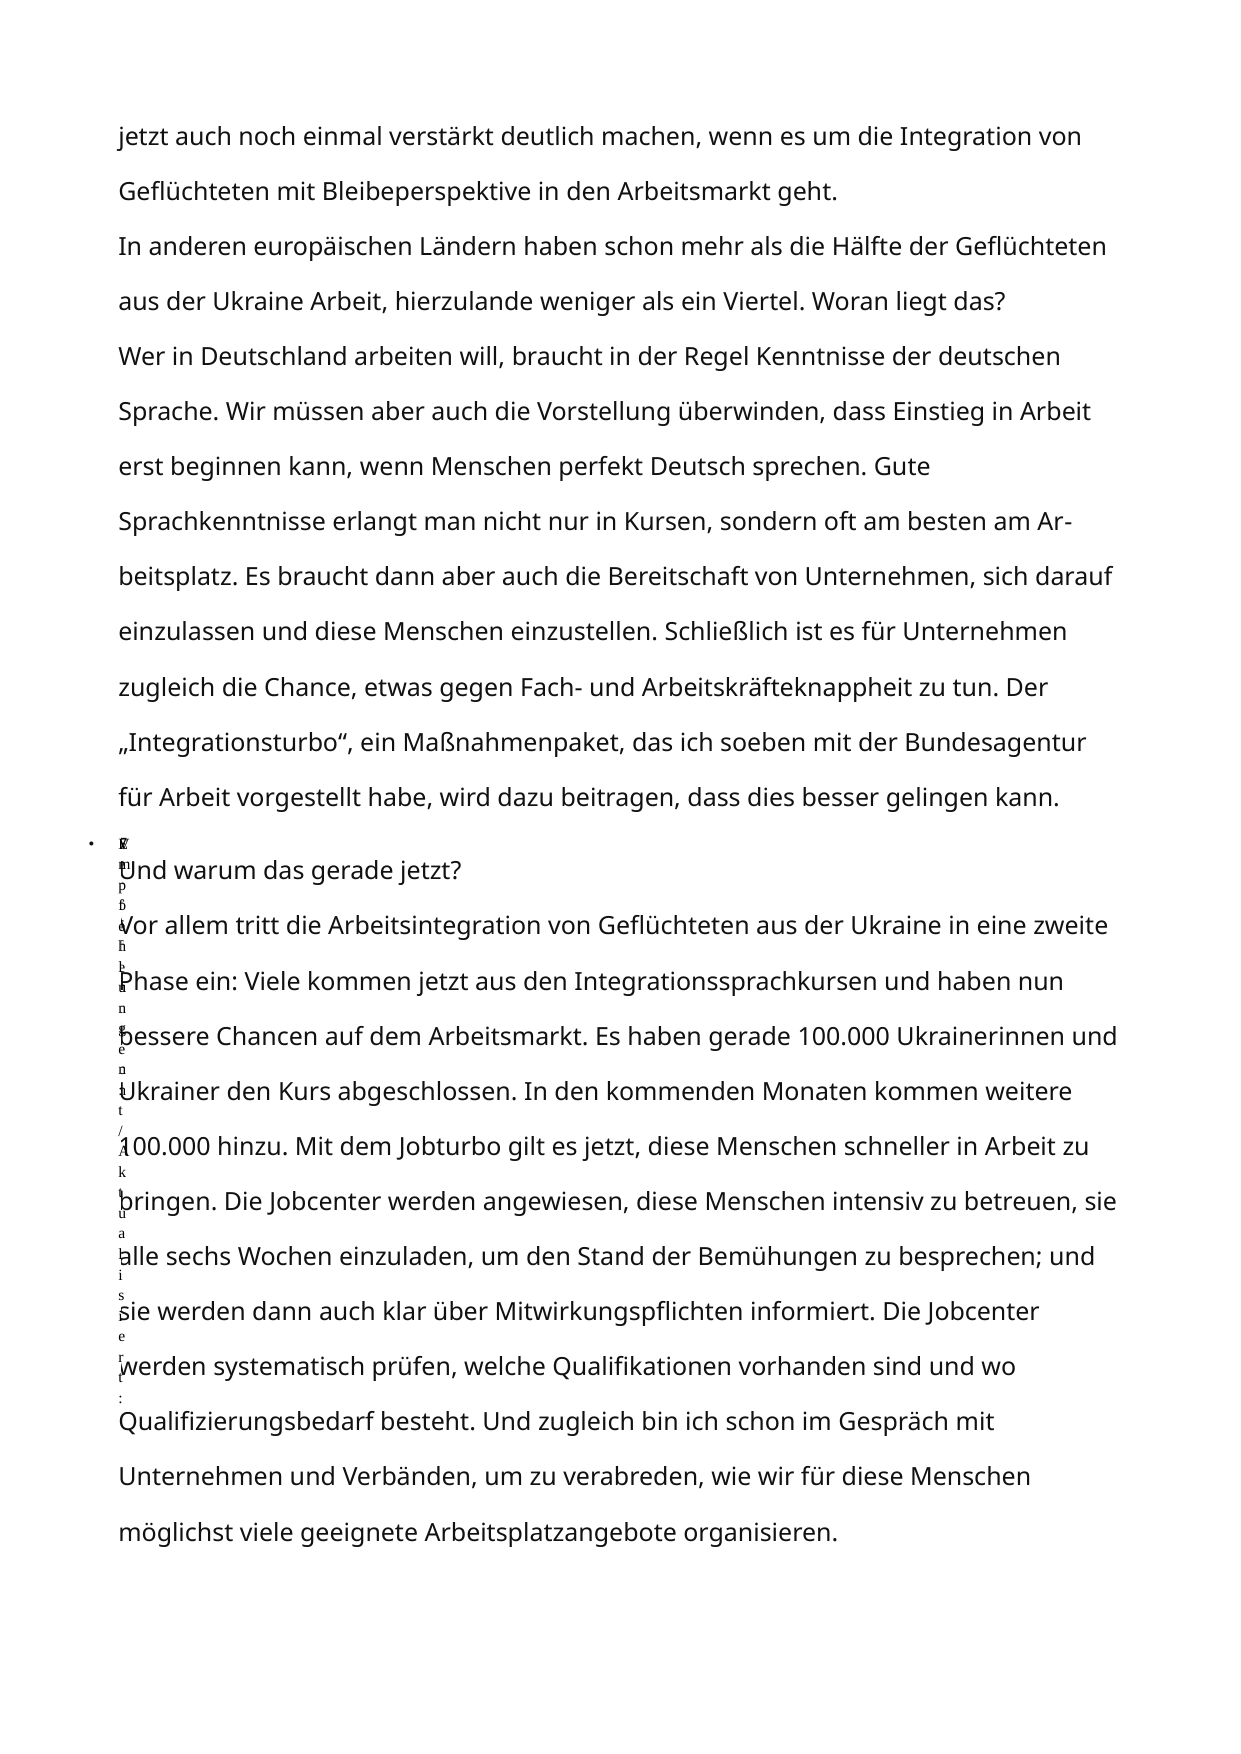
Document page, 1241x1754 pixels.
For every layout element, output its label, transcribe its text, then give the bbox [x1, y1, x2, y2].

list 7 [121, 834, 1122, 853]
text Vor allem tritt die Arbeitsintegration von Geflüchteten aus der Ukraine in eine zweite Phase ein: Viele kommen jetzt aus den Integrationssprachkursen und haben nun bessere Chancen auf dem Arbeitsmarkt. Es haben gerade 100.000 Ukrainerinnen und Ukrainer den Kurs abgeschlossen. In den kommenden Monaten kommen weitere 100.000 hinzu. Mit dem Jobturbo gilt es jetzt, diese Menschen schneller in Arbeit zu bringen. Die Jobcenter werden angewiesen, diese Menschen intensiv zu betreuen, sie alle sechs Wochen einzuladen, um den Stand der Bemühungen zu besprechen; und sie werden dann auch klar über Mitwirkungspflichten informiert. Die Jobcenter werden systematisch prüfen, welche Qualifikationen vorhanden sind und wo Qualifizierungsbedarf besteht. Und zugleich bin ich schon im Gespräch mit Unternehmen und Verbänden, um zu verabreden, wie wir für diese Menschen möglichst viele geeignete Arbeitsplatzangebote organisieren. [118, 908, 1122, 1548]
text Und warum das gerade jetzt? [121, 853, 1122, 887]
text Wer in Deutschland arbeiten will, braucht in der Regel Kenntnisse der deutschen Sprache. Wir müssen aber auch die Vorstellung überwinden, dass Einstieg in Arbeit erst beginnen kann, wenn Menschen perfekt Deutsch sprechen. Gute Sprachkenntnisse erlangt man nicht nur in Kursen, sondern oft am besten am Ar­beitsplatz. Es braucht dann aber auch die Bereitschaft von Unternehmen, sich darauf einzulassen und diese Menschen einzustellen. Schließlich ist es für Unternehmen zugleich die Chance, etwas gegen Fach- und Arbeitskräfteknappheit zu tun. Der „Integrationsturbo“, ein Maßnahmenpaket, das ich soeben mit der Bundesagentur für Arbeit vorgestellt habe, wird dazu beitragen, dass dies besser gelingen kann. [118, 338, 1122, 813]
text In anderen europäischen Ländern haben schon mehr als die Hälfte der Geflüchteten aus der Ukraine Arbeit, hierzulande weniger als ein Viertel. Woran liegt das? [118, 228, 1122, 317]
text jetzt auch noch einmal verstärkt deutlich machen, wenn es um die Integration von Geflüchteten mit Bleibeperspektive in den Arbeitsmarkt geht. [118, 118, 1122, 207]
